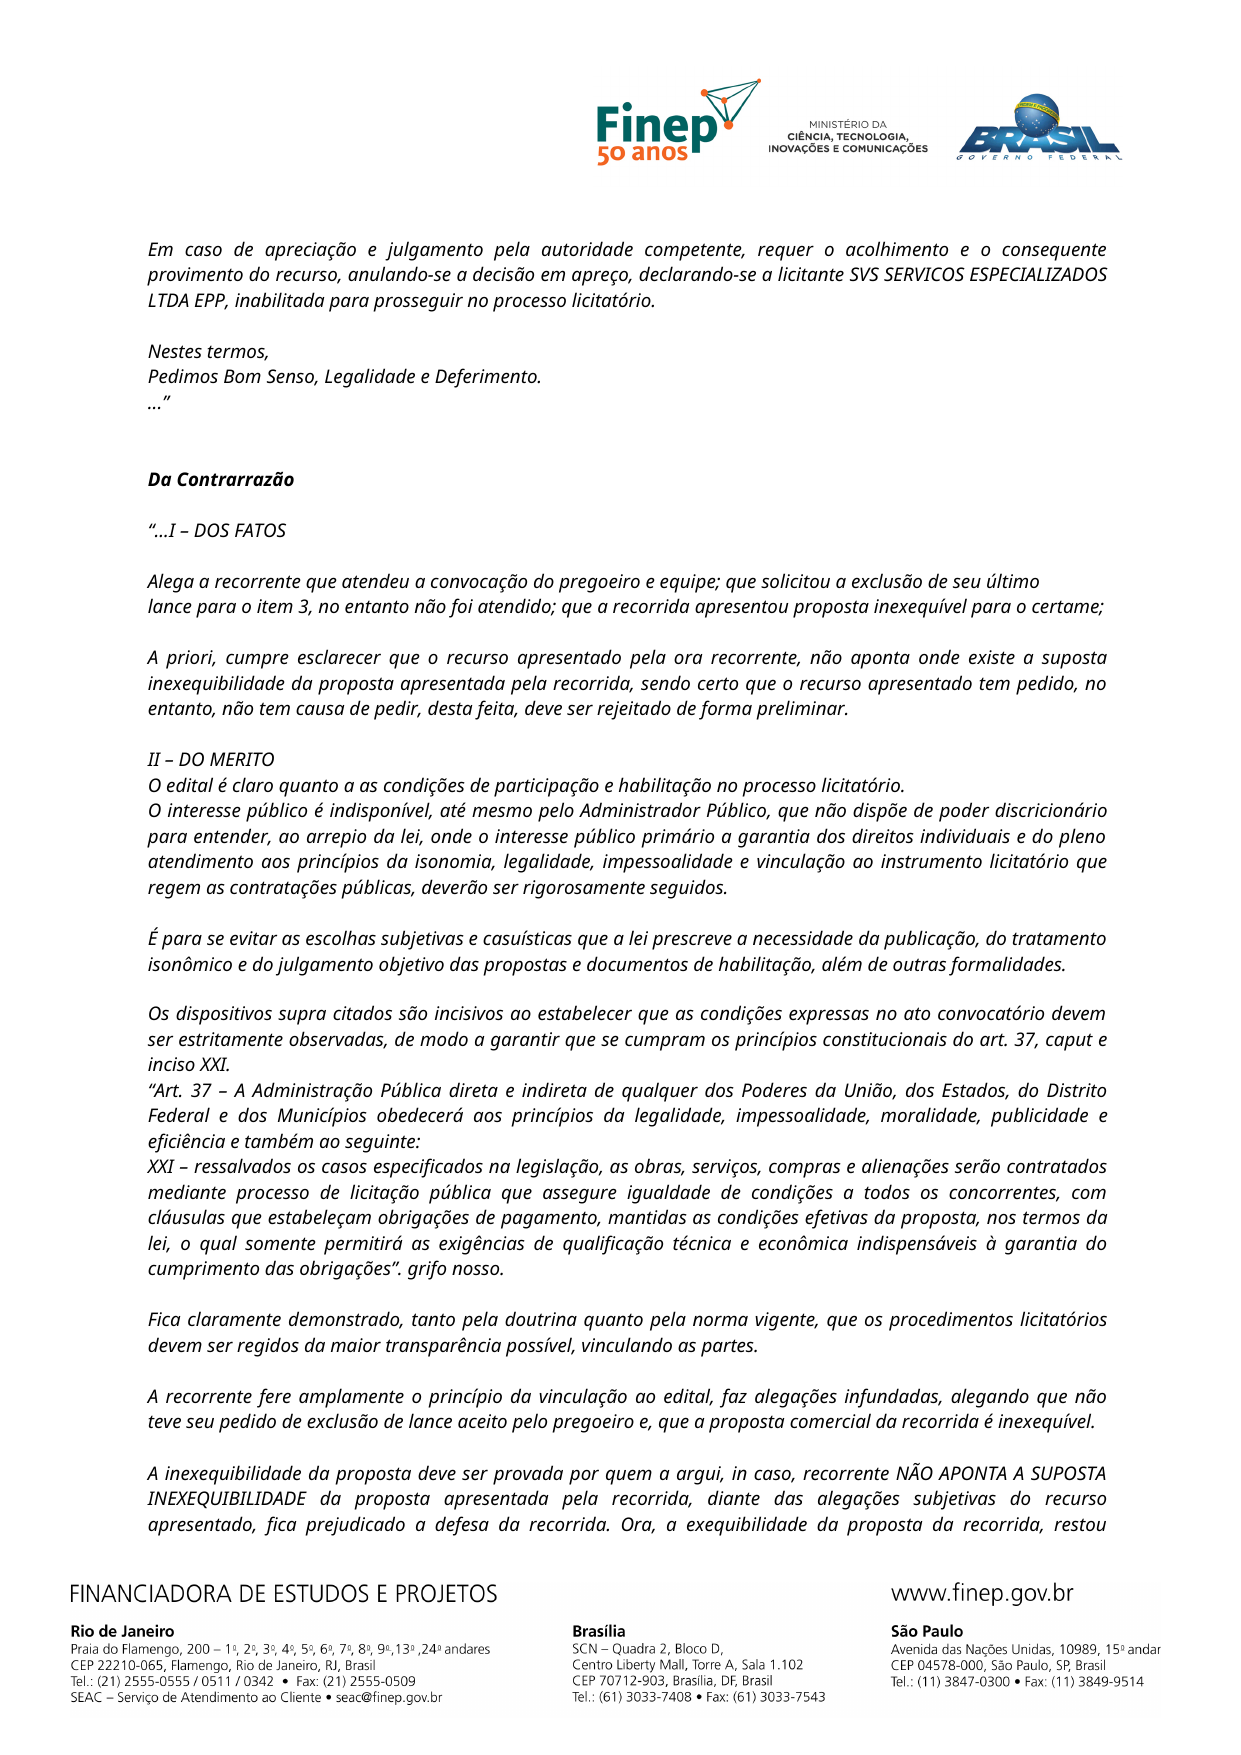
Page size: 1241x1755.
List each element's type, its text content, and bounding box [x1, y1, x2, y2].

text ...” [148, 389, 1096, 415]
text A priori, cumpre esclarecer que o recurso apresentado pela ora recorrente, não aponta onde existe a suposta inexequibilidade da proposta apresentada pela recorrida, sendo certo que o recurso apresentado tem pedido, no entanto, não tem causa de pedir, desta feita, deve ser rejeitado de forma preliminar. [148, 644, 1110, 721]
text Os dispositivos supra citados são incisivos ao estabelecer que as condições expressas no ato convocatório devem ser estritamente observadas, de modo a garantir que se cumpram os princípios constitucionais do art. 37, caput e inciso XXI. [148, 1001, 1110, 1077]
text Da Contrarrazão [148, 466, 1096, 491]
text “Art. 37 – A Administração Pública direta e indireta de qualquer dos Poderes da União, dos Estados, do Distrito Federal e dos Municípios obedecerá aos princípios da legalidade, impessoalidade, moralidade, publicidade e eficiência e também ao seguinte: [148, 1077, 1110, 1154]
text A inexequibilidade da proposta deve ser provada por quem a argui, in caso, recorrente NÃO APONTA A SUPOSTA INEXEQUIBILIDADE da proposta apresentada pela recorrida, diante das alegações subjetivas do recurso apresentado, fica prejudicado a defesa da recorrida. Ora, a exequibilidade da proposta da recorrida, restou [148, 1460, 1110, 1536]
text Nestes termos, [148, 338, 1110, 364]
text Fica claramente demonstrado, tanto pela doutrina quanto pela norma vigente, que os procedimentos licitatórios devem ser regidos da maior transparência possível, vinculando as partes. [148, 1307, 1110, 1358]
text A recorrente fere amplamente o princípio da vinculação ao edital, faz alegações infundadas, alegando que não teve seu pedido de exclusão de lance aceito pelo pregoeiro e, que a proposta comercial da recorrida é inexequível. [148, 1383, 1110, 1434]
text Alega a recorrente que atendeu a convocação do pregoeiro e equipe; que solicitou a exclusão de seu último [148, 568, 1110, 593]
text II – DO MERITO [148, 747, 1110, 772]
text lance para o item 3, no entanto não foi atendido; que a recorrida apresentou proposta inexequível para o certame; [148, 593, 1110, 619]
text Em caso de apreciação e julgamento pela autoridade competente, requer o acolhimento e o consequente provimento do recurso, anulando-se a decisão em apreço, declarando-se a licitante SVS SERVICOS ESPECIALIZADOS LTDA EPP, inabilitada para prosseguir no processo licitatório. [148, 236, 1110, 313]
text É para se evitar as escolhas subjetivas e casuísticas que a lei prescreve a necessidade da publicação, do tratamento isonômico e do julgamento objetivo das propostas e documentos de habilitação, além de outras formalidades. [148, 925, 1110, 976]
text O edital é claro quanto a as condições de participação e habilitação no processo licitatório. [148, 772, 1110, 798]
text O interesse público é indisponível, até mesmo pelo Administrador Público, que não dispõe de poder discricionário para entender, ao arrepio da lei, onde o interesse público primário a garantia dos direitos individuais e do pleno atendimento aos princípios da isonomia, legalidade, impessoalidade e vinculação ao instrumento licitatório que regem as contratações públicas, deverão ser rigorosamente seguidos. [148, 798, 1110, 900]
text Pedimos Bom Senso, Legalidade e Deferimento. [148, 364, 1110, 389]
text XXI – ressalvados os casos especificados na legislação, as obras, serviços, compras e alienações serão contratados mediante processo de licitação pública que assegure igualdade de condições a todos os concorrentes, com cláusulas que estabeleçam obrigações de pagamento, mantidas as condições efetivas da proposta, nos termos da lei, o qual somente permitirá as exigências de qualificação técnica e econômica indispensáveis à garantia do cumprimento das obrigações”. grifo nosso. [148, 1154, 1110, 1281]
text “...I – DOS FATOS [148, 517, 1110, 542]
